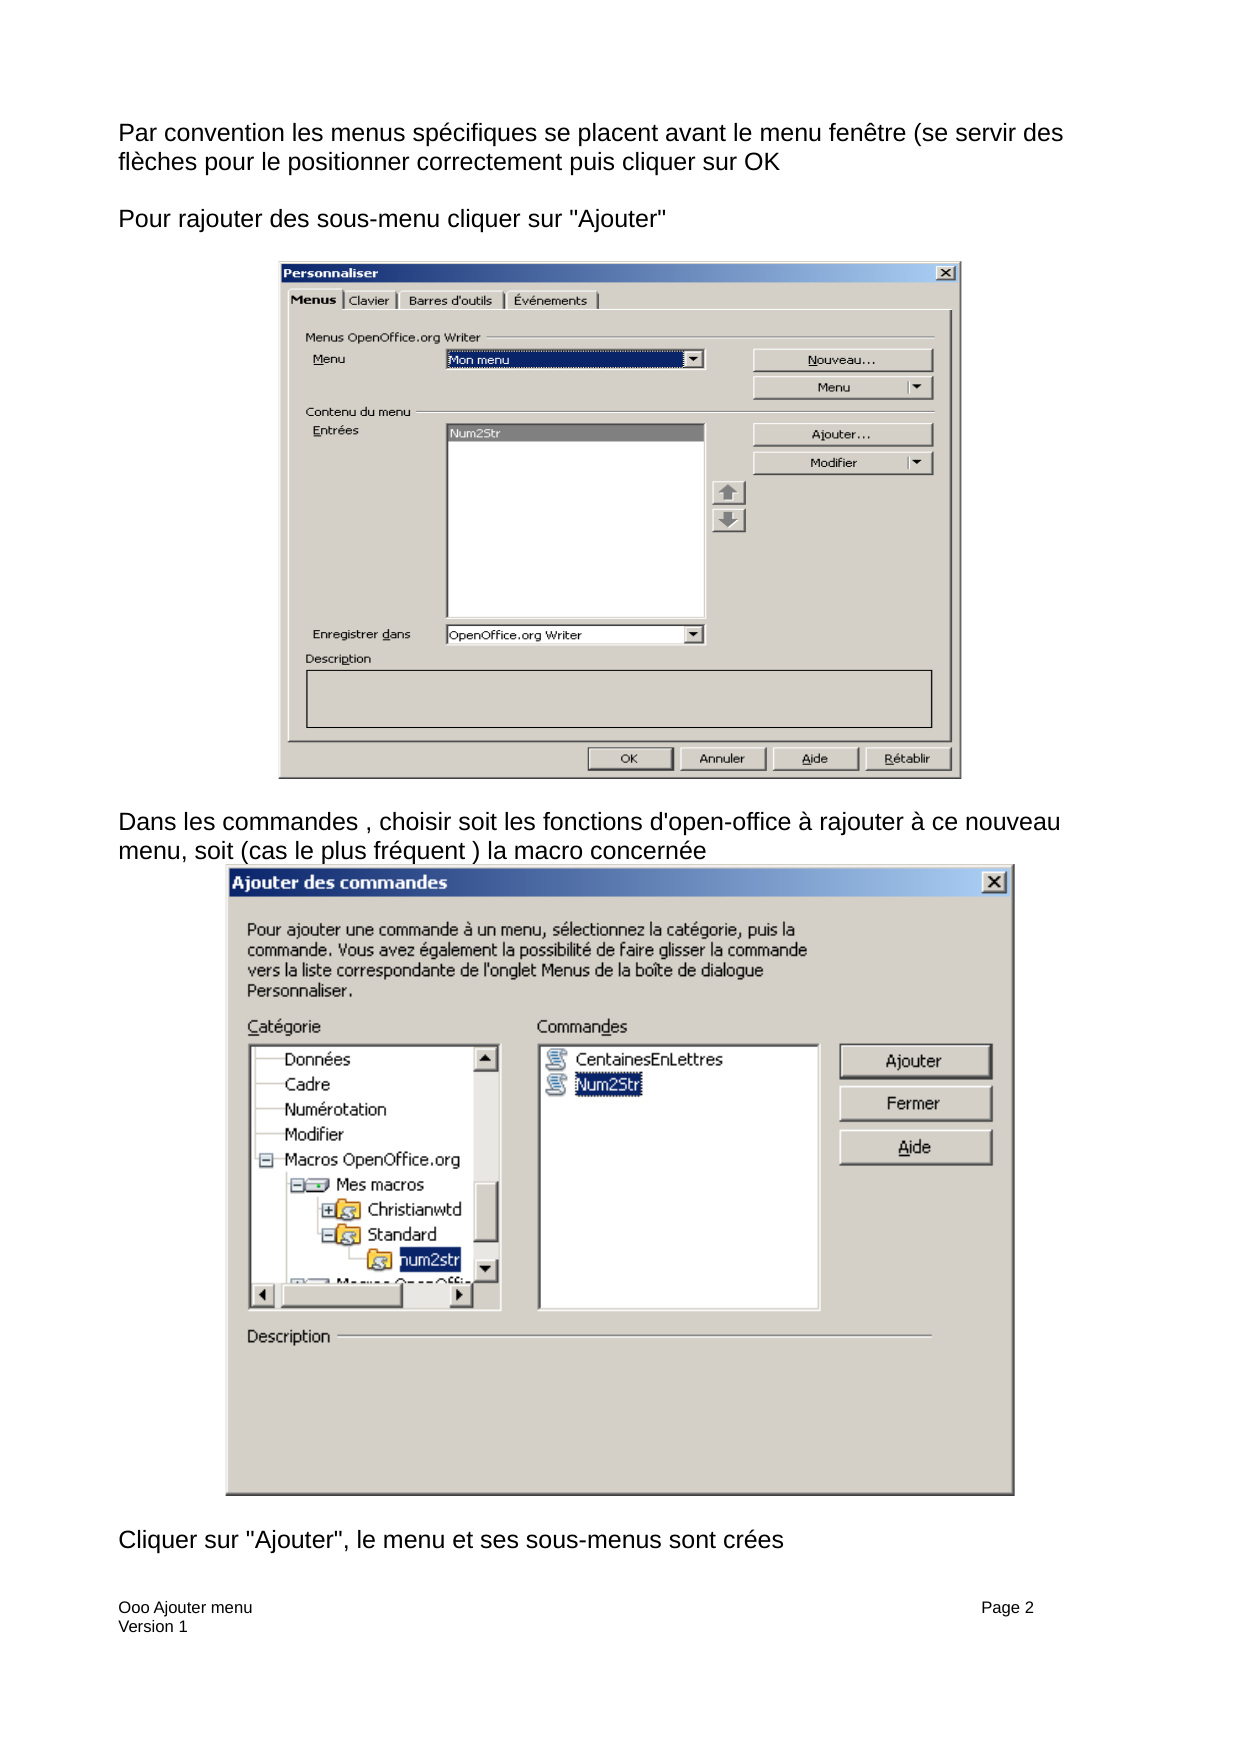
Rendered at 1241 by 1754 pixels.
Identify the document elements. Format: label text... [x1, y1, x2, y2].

text Par convention les menus spécifiques se placent avant le menu fenêtre (se servir des flèches pour le positionner correctement puis cliquer sur OK [118, 118, 1122, 176]
picture [278, 261, 962, 779]
picture [225, 864, 1015, 1496]
text Dans les commandes , choisir soit les fonctions d'open-office à rajouter à ce nouveau menu, soit (cas le plus fréquent ) la macro concernée [118, 807, 1122, 865]
text Cliquer sur "Ajouter", le menu et ses sous-menus sont crées [118, 1525, 1122, 1553]
text Pour rajouter des sous-menu cliquer sur "Ajouter" [118, 204, 1122, 233]
